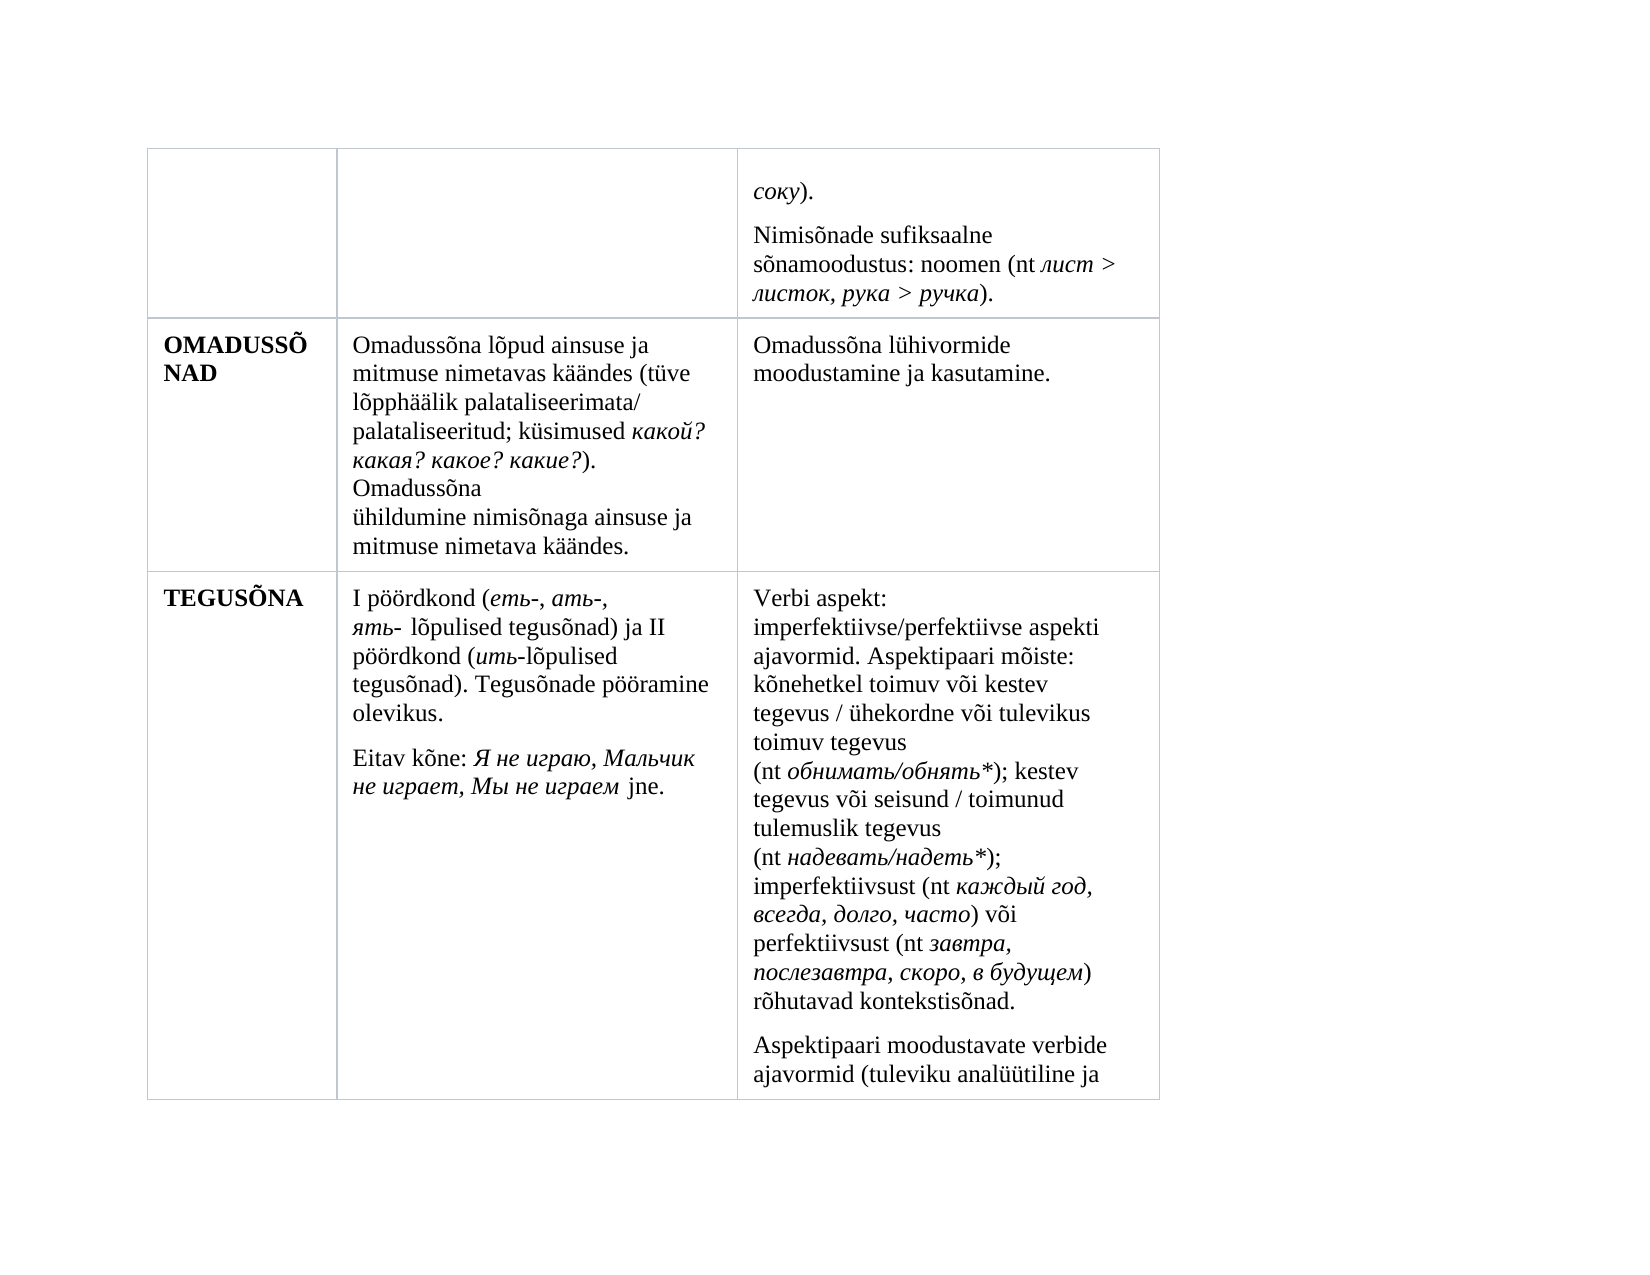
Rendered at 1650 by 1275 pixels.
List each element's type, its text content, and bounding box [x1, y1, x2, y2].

table_cell Omadussõna lõpud ainsuse ja mitmuse nimetavas käändes (tüve lõpphäälik palataliseerimata/ palataliseeritud; küsimused какой? какая? какое? какие?). Omadussõna ühildumine nimisõnaga ainsuse ja mitmuse nimetava käändes. [338, 319, 737, 571]
table_cell соку). Nimisõnade sufiksaalne sõnamoodustus: noomen (nt лист > листок, рука > ручка). [738, 149, 1159, 317]
table_cell [338, 149, 737, 317]
table_cell [148, 149, 336, 317]
table_cell TEGUSÕNA [148, 572, 336, 1098]
table_cell Omadussõna lühivormide moodustamine ja kasutamine. [738, 319, 1159, 571]
table_cell Verbi aspekt: imperfektiivse/perfektiivse aspekti ajavormid. Aspektipaari mõiste: kõnehetkel toimuv või kestev tegevus / ühekordne või tulevikus toimuv tegevus (nt обнимать/обнять*); kestev tegevus või seisund / toimunud tulemuslik tegevus (nt надевать/надеть*); imperfektiivsust (nt каждый год, всегда, долго, часто) või perfektiivsust (nt завтра, послезавтра, скоро, в будущем) rõhutavad kontekstisõnad. Aspektipaari moodustavate verbide ajavormid (tuleviku analüütiline ja [738, 572, 1159, 1098]
table_cell I pöördkond (еть-, ать-, ять- lõpulised tegusõnad) ja II pöördkond (ить-lõpulised tegusõnad). Tegusõnade pööramine olevikus. Eitav kõne: Я не играю, Мальчик не играет, Мы не играем jne. [338, 572, 737, 1098]
table_cell OMADUSSÕNAD [148, 319, 336, 571]
